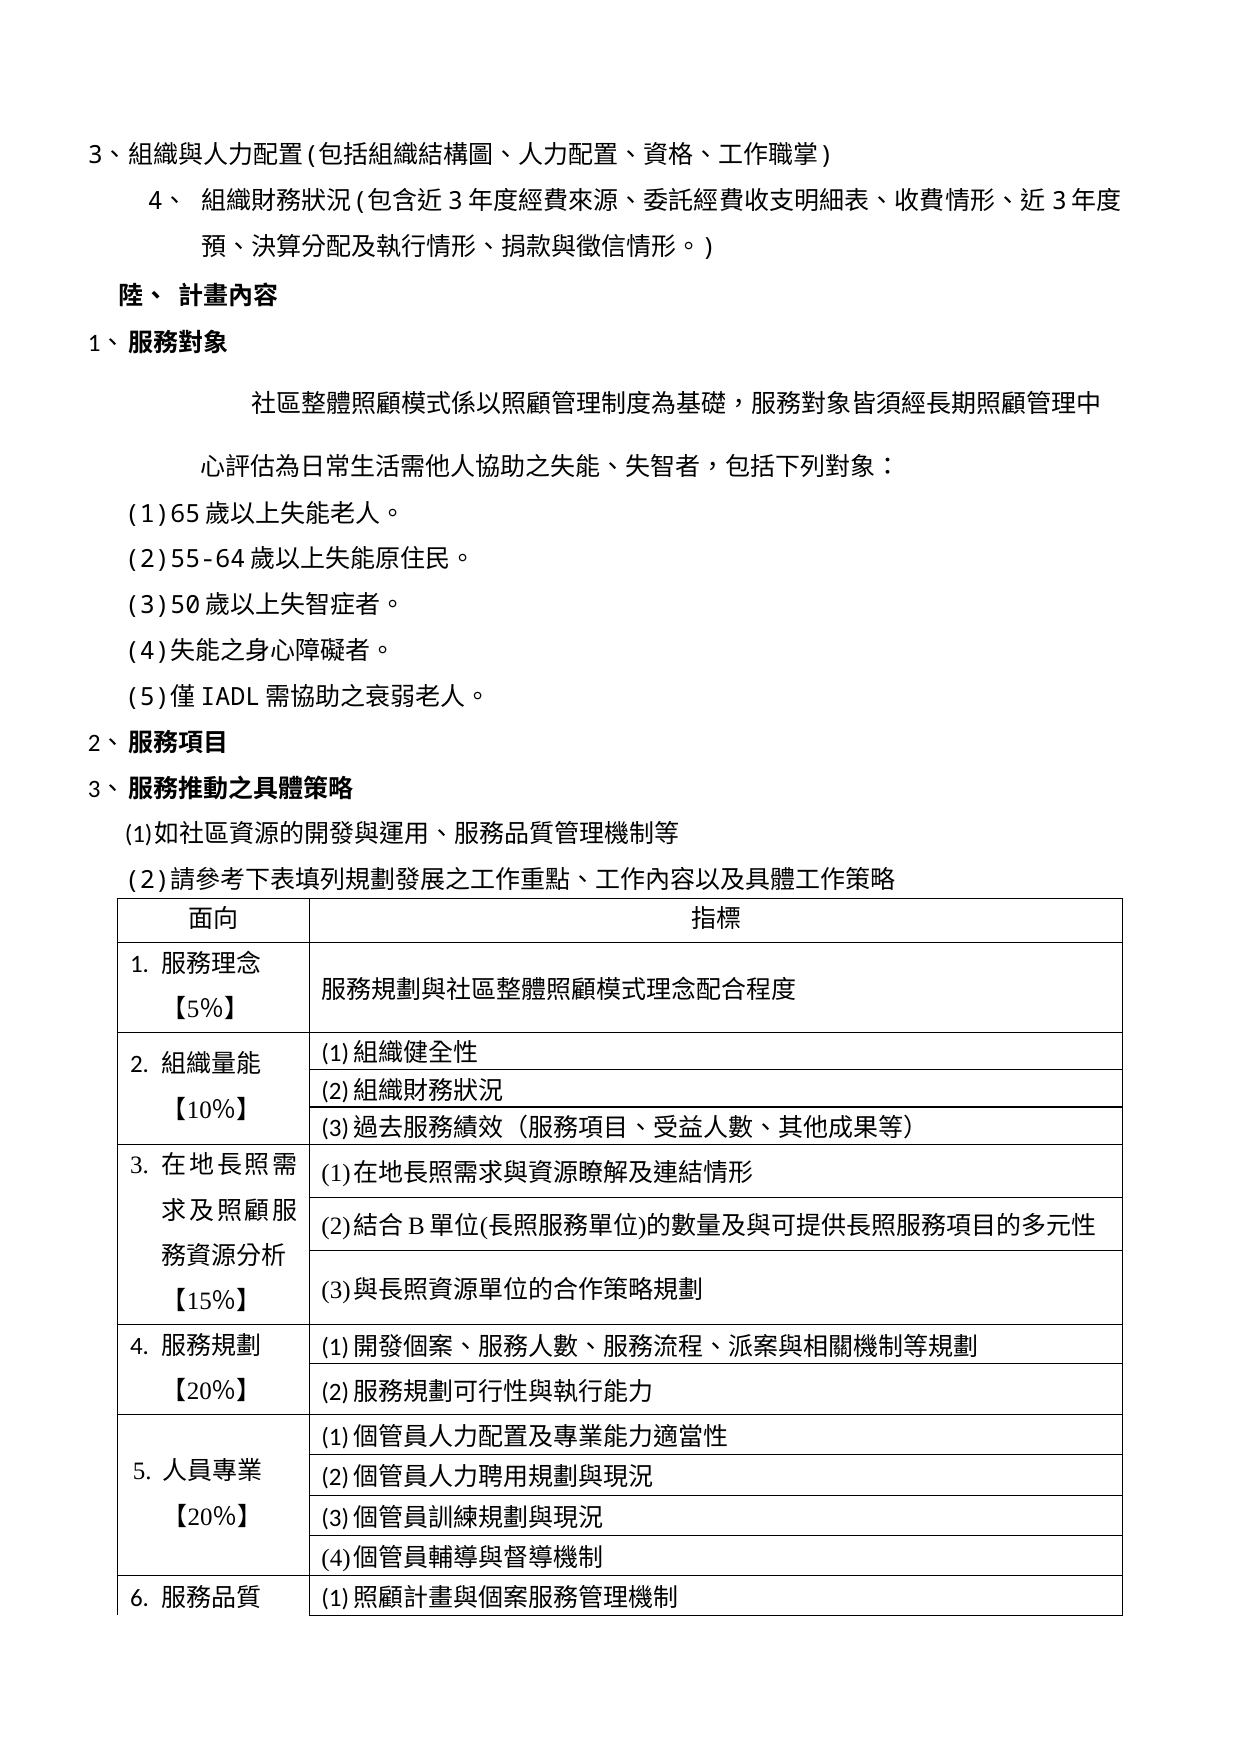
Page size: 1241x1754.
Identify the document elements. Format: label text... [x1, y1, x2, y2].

table_cell 組織健全性 [310, 1033, 1122, 1069]
table_cell 個管員人力聘用規劃與現況 [310, 1455, 1122, 1494]
list 計畫內容 [118, 264, 1122, 314]
table_cell 與長照資源單位的合作策略規劃 [310, 1251, 1122, 1324]
table_header 指標 [310, 899, 1122, 942]
table_cell 服務規劃與社區整體照顧模式理念配合程度 [310, 943, 1122, 1032]
table_cell 組織財務狀況 [310, 1070, 1122, 1106]
list 僅IADL需協助之衰弱老人。 [118, 669, 1122, 714]
list 服務推動之具體策略 [88, 760, 1122, 806]
list 65歲以上失能老人。 [118, 485, 1122, 531]
table_cell 個管員訓練規劃與現況 [310, 1496, 1122, 1535]
table_cell 在地長照需求與資源瞭解及連結情形 [310, 1145, 1122, 1197]
table_cell 個管員輔導與督導機制 [310, 1536, 1122, 1575]
list 服務對象 [88, 314, 1122, 360]
table_cell 服務理念 【5％】 [118, 943, 309, 1032]
list 請參考下表填列規劃發展之工作重點、工作內容以及具體工作策略 [118, 852, 1122, 898]
table_cell 人員專業 【20％】 [118, 1415, 309, 1575]
table_cell 服務規劃 【20％】 [118, 1325, 309, 1414]
table_header 面向 [118, 899, 309, 942]
list 55-64歲以上失能原住民。 [118, 531, 1122, 577]
table_cell 服務品質 【30％】 [118, 1576, 309, 1615]
table_cell 在地長照需求及照顧服務資源分析 【15％】 [118, 1145, 309, 1324]
list 50歲以上失智症者。 [118, 577, 1122, 623]
list 服務項目 [88, 714, 1122, 760]
table_cell 照顧計畫與個案服務管理機制 [310, 1576, 1122, 1615]
list 失能之身心障礙者。 [118, 623, 1122, 669]
table_cell 服務規劃可行性與執行能力 [310, 1364, 1122, 1414]
list 組織財務狀況(包含近3年度經費來源、委託經費收支明細表、收費情形、近3年度預、決算分配及執行情形、捐款與徵信情形。) [148, 173, 1122, 264]
table_cell 組織量能 【10％】 [118, 1033, 309, 1144]
list 如社區資源的開發與運用、服務品質管理機制等 [118, 806, 1122, 852]
table_cell 過去服務績效（服務項目、受益人數、其他成果等） [310, 1108, 1122, 1144]
text 社區整體照顧模式係以照顧管理制度為基礎，服務對象皆須經長期照顧管理中心評估為日常生活需他人協助之失能、失智者，包括下列對象： [200, 360, 1122, 485]
list 組織與人力配置(包括組織結構圖、人力配置、資格、工作職掌) [88, 127, 1122, 173]
table_cell 開發個案、服務人數、服務流程、派案與相關機制等規劃 [310, 1325, 1122, 1363]
table_cell 結合B單位(長照服務單位)的數量及與可提供長照服務項目的多元性 [310, 1198, 1122, 1250]
table_cell 個管員人力配置及專業能力適當性 [310, 1415, 1122, 1454]
